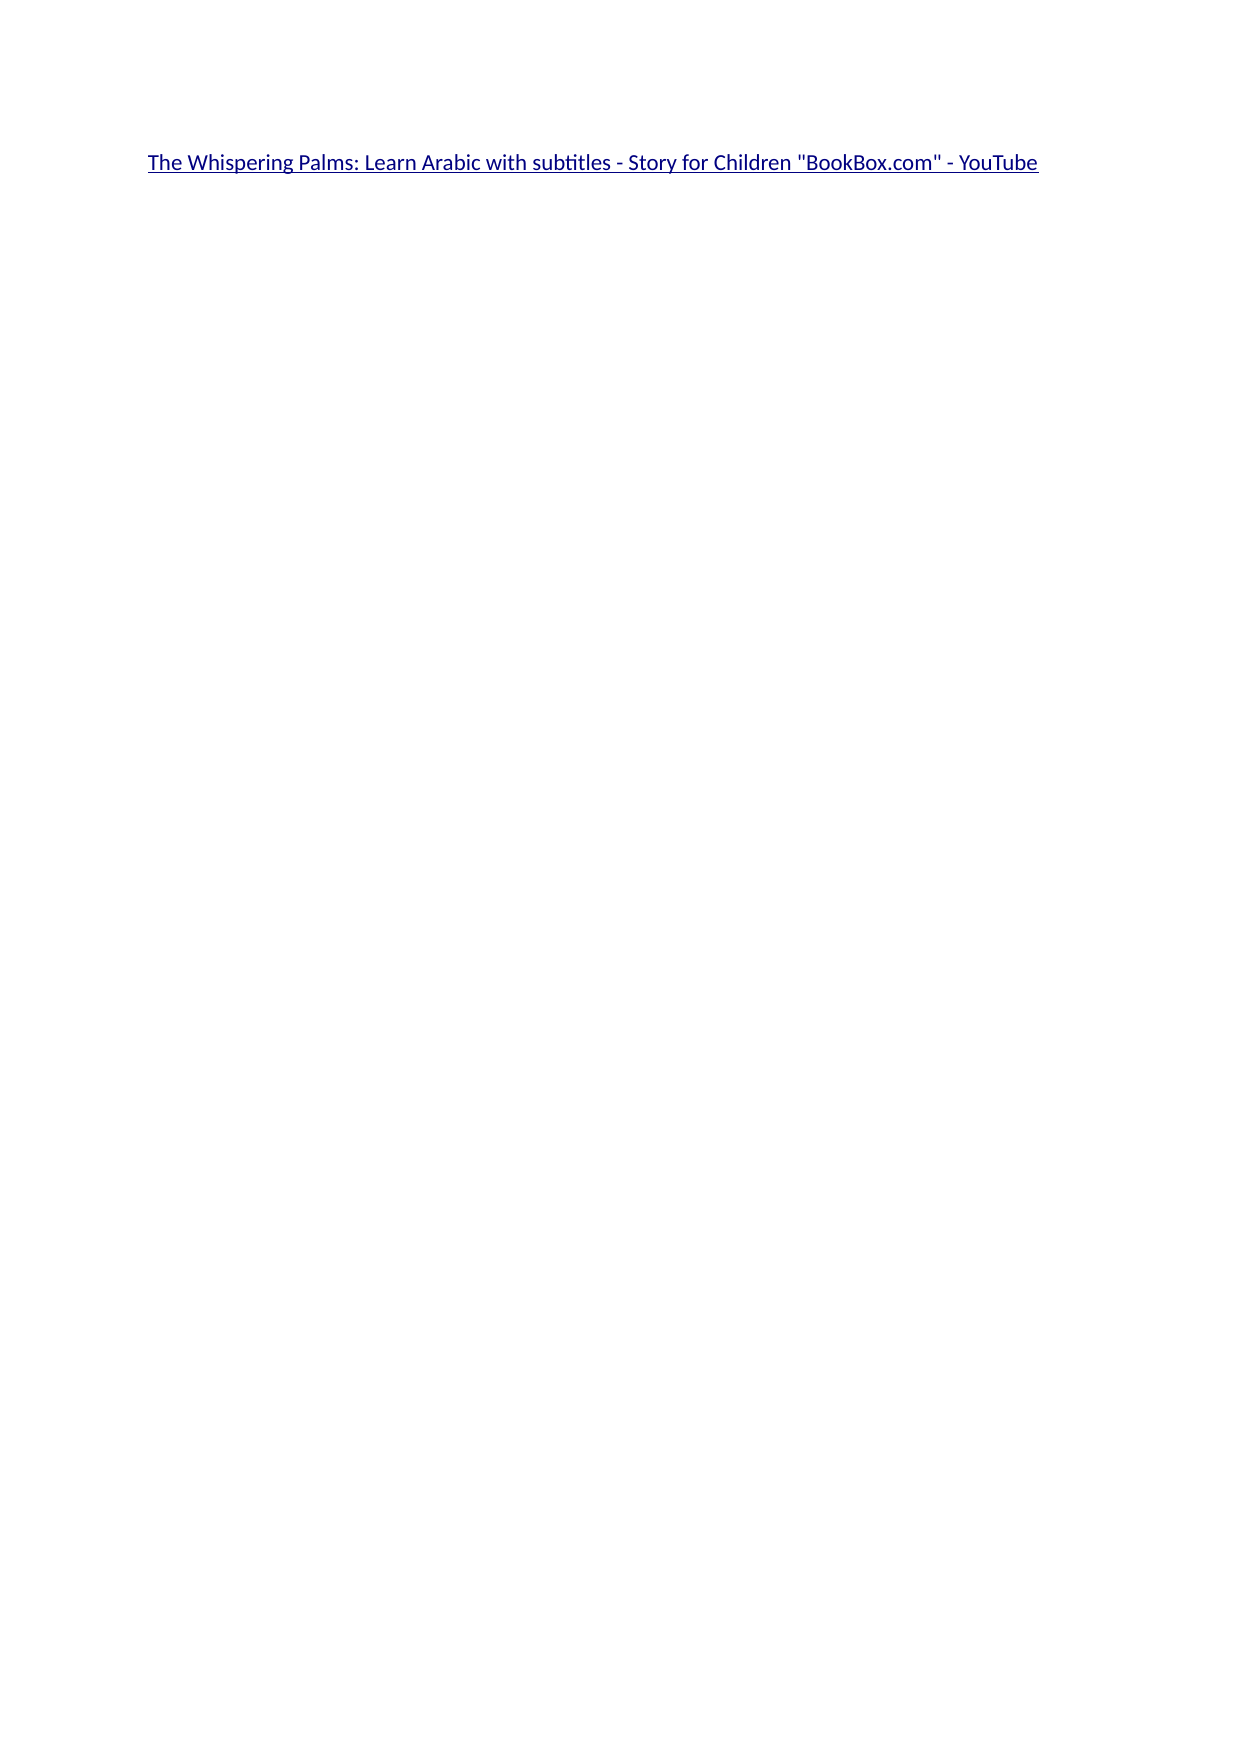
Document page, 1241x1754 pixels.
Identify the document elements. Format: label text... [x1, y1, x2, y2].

text The Whispering Palms: Learn Arabic with subtitles - Story for Children "BookBox.com" - YouTube [148, 148, 1093, 176]
